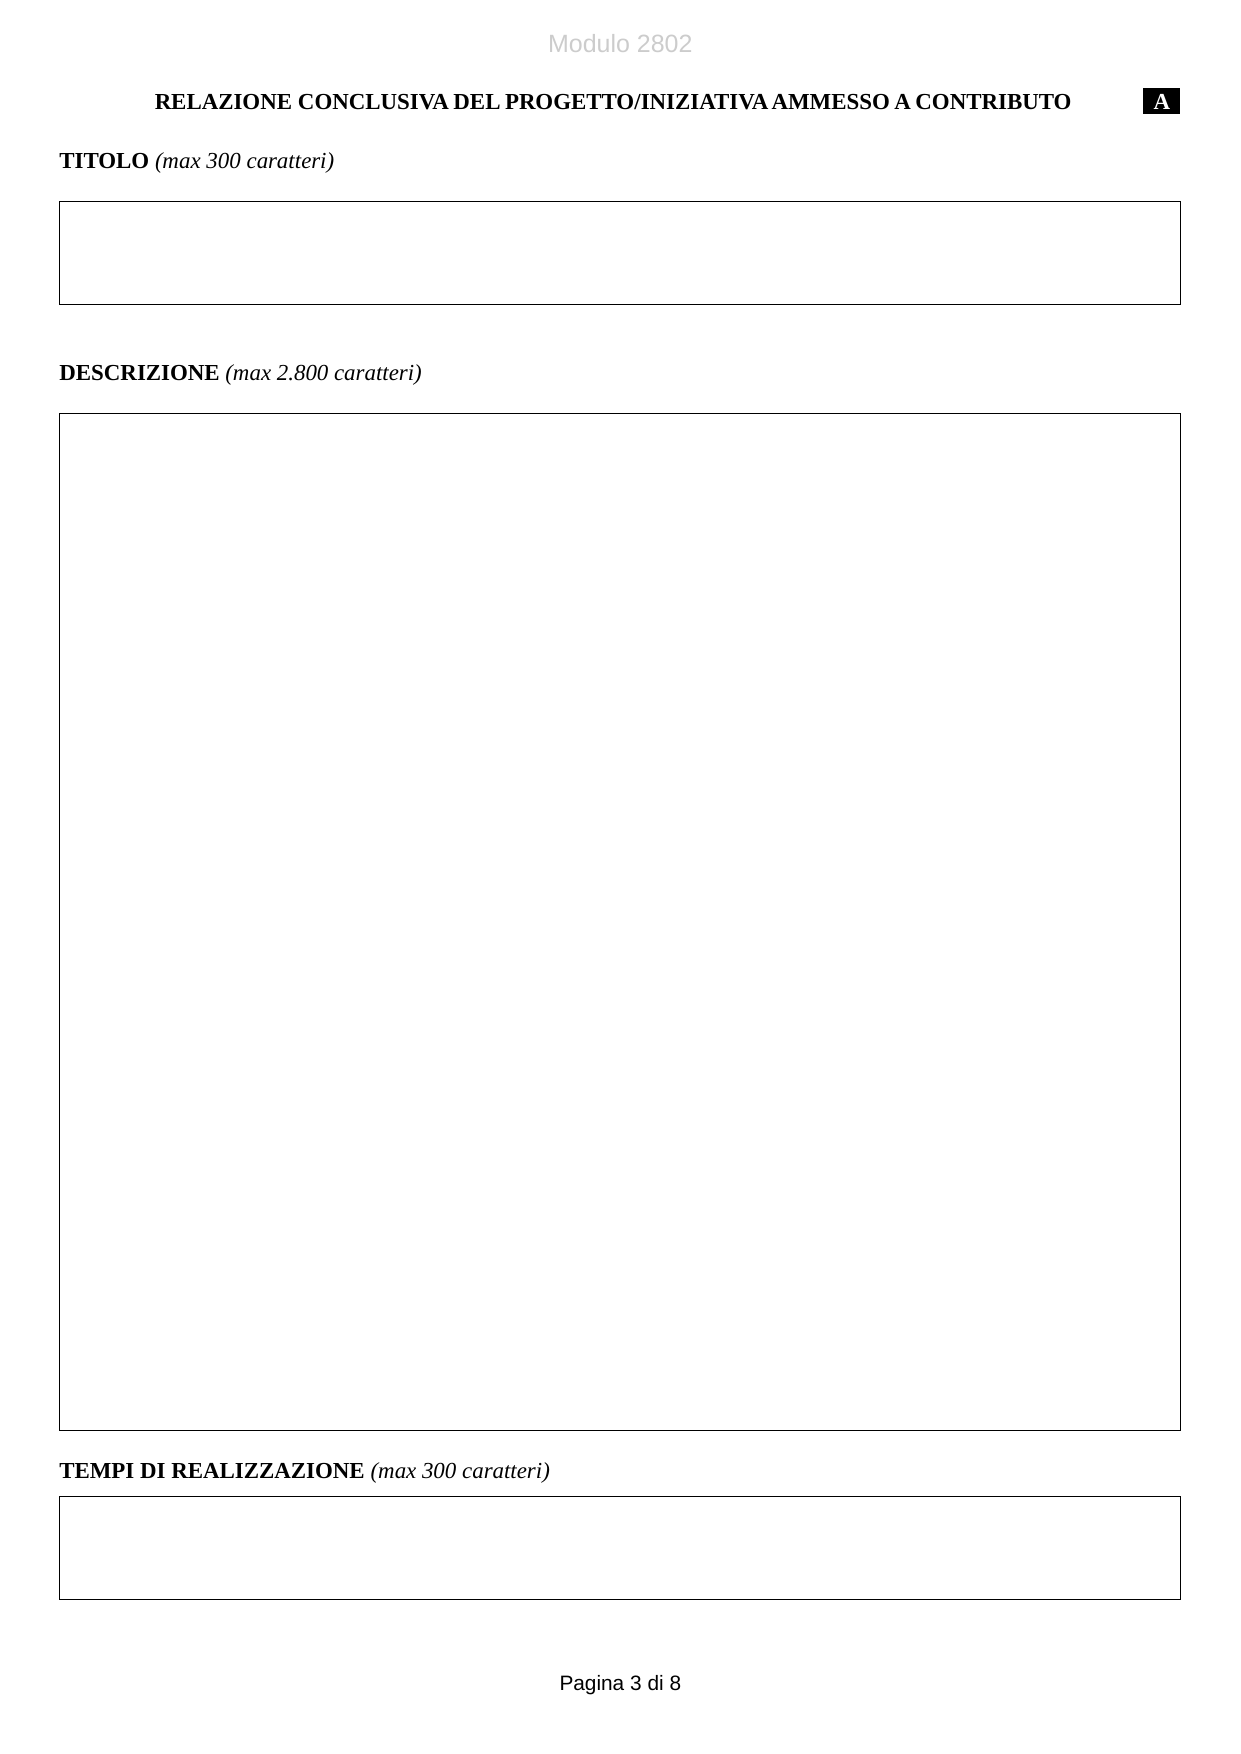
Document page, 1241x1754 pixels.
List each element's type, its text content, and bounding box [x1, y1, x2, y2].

text TEMPI DI REALIZZAZIONE (max 300 caratteri) [59, 1457, 1181, 1484]
text TITOLO (max 300 caratteri) [59, 147, 1181, 174]
text RELAZIONE CONCLUSIVA DEL PROGETTO/INIZIATIVA AMMESSO A CONTRIBUTO A [59, 88, 1181, 114]
text DESCRIZIONE (max 2.800 caratteri) [59, 359, 1181, 385]
